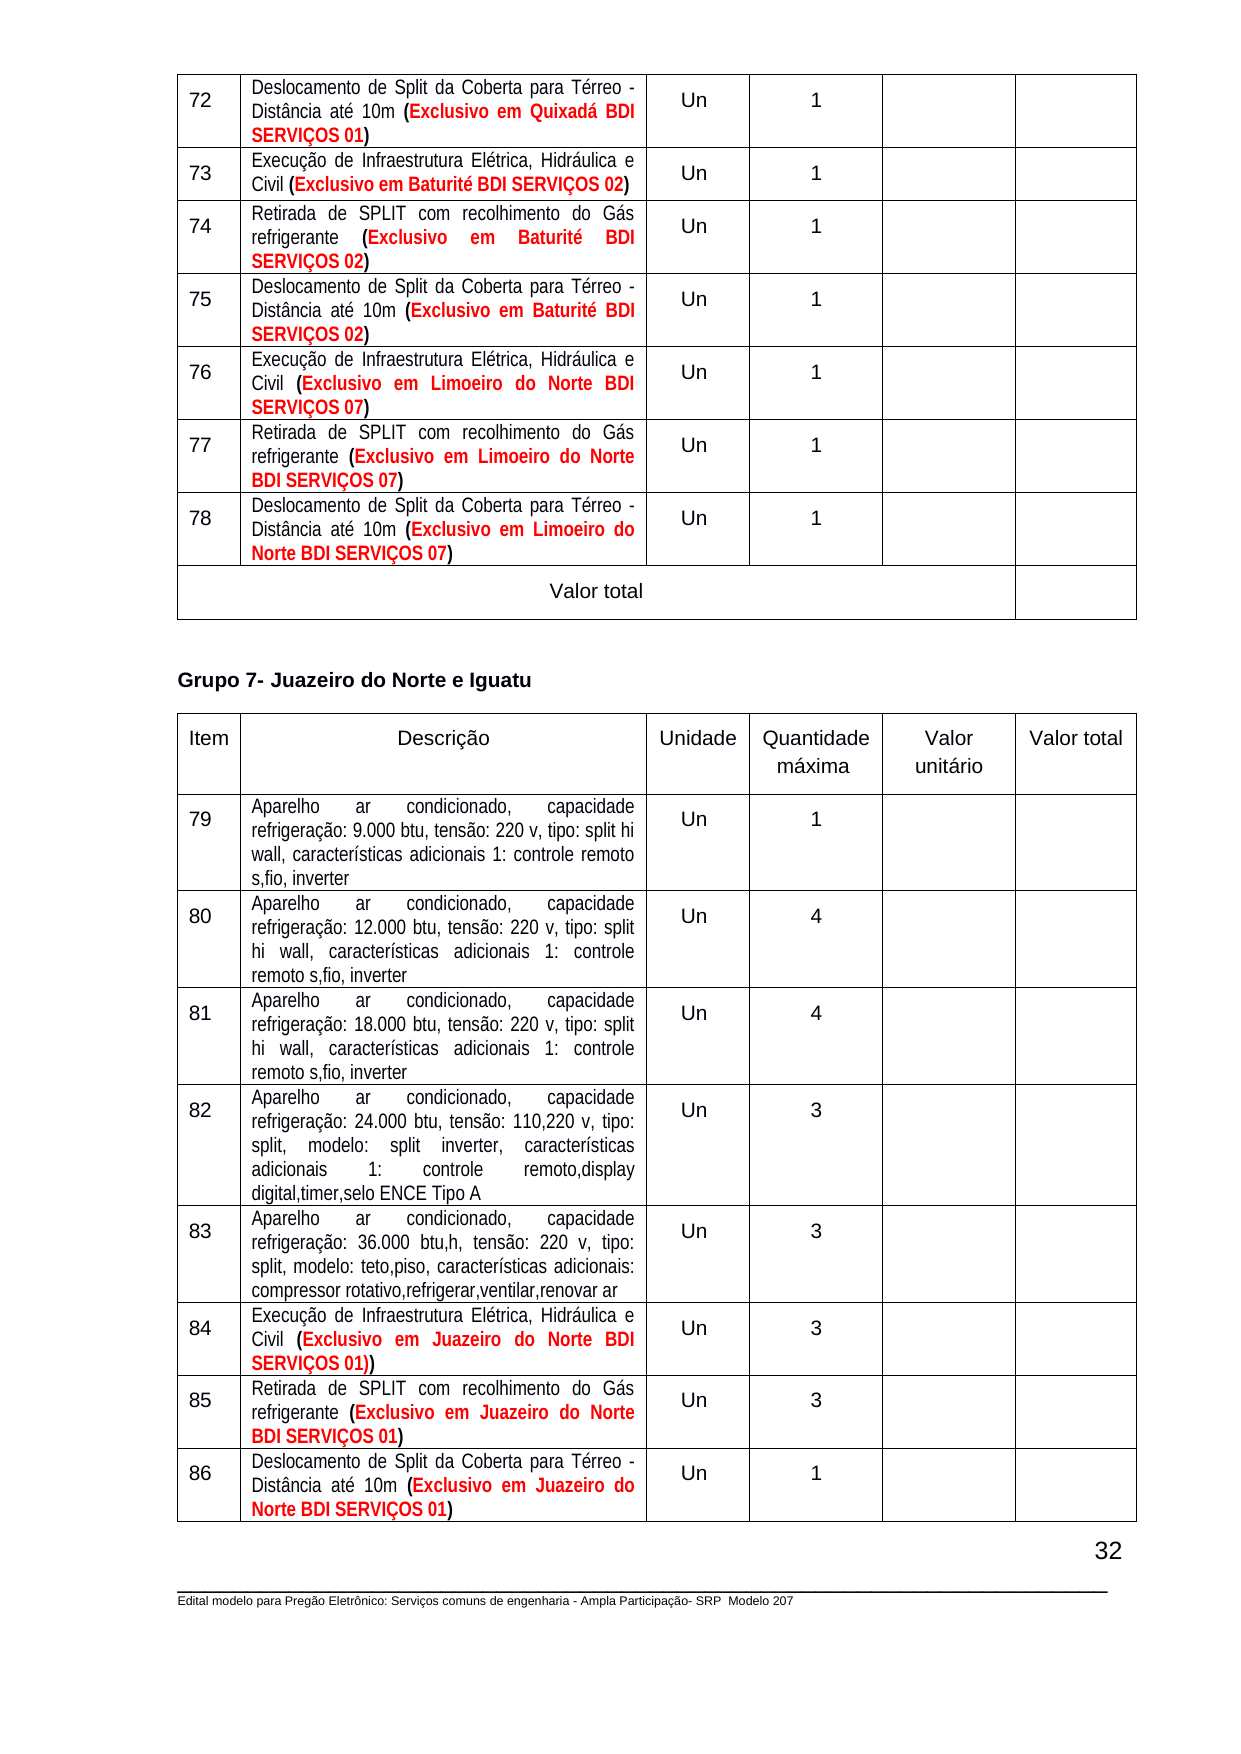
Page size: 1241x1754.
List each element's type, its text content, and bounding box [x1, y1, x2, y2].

table_cell [883, 1206, 1015, 1302]
table_cell [1016, 347, 1136, 419]
table_cell [1016, 201, 1136, 273]
table_header Unidade [647, 714, 749, 793]
table_cell 1 [750, 795, 882, 890]
table_cell [1016, 148, 1136, 200]
table_cell [1016, 1085, 1136, 1205]
table_header Valor unitário [883, 714, 1015, 793]
table_cell 80 [178, 891, 240, 987]
table_cell Un [647, 274, 749, 346]
table_cell [883, 75, 1015, 147]
table_cell Un [647, 1085, 749, 1205]
table_cell 1 [750, 493, 882, 565]
table_cell [883, 420, 1015, 492]
table_cell 82 [178, 1085, 240, 1205]
table_cell [1016, 988, 1136, 1084]
table_cell 1 [750, 148, 882, 200]
table_header Descrição [241, 714, 646, 793]
table_cell 77 [178, 420, 240, 492]
table_cell [883, 1085, 1015, 1205]
table_cell 83 [178, 1206, 240, 1302]
table_cell 1 [750, 347, 882, 419]
table_cell 81 [178, 988, 240, 1084]
table_cell 75 [178, 274, 240, 346]
table_cell 3 [750, 1303, 882, 1375]
table_cell [1016, 1376, 1136, 1448]
table_cell 72 [178, 75, 240, 147]
table_cell 4 [750, 988, 882, 1084]
table_cell 85 [178, 1376, 240, 1448]
table_cell [883, 891, 1015, 987]
table_cell Un [647, 1449, 749, 1521]
table_cell [1016, 1303, 1136, 1375]
table_cell Un [647, 75, 749, 147]
table_cell Un [647, 420, 749, 492]
table_cell [1016, 891, 1136, 987]
table_cell 76 [178, 347, 240, 419]
table_cell Un [647, 988, 749, 1084]
table_cell Un [647, 795, 749, 890]
table_cell 3 [750, 1376, 882, 1448]
table_cell Valor total [178, 566, 1015, 618]
table_cell 3 [750, 1085, 882, 1205]
table_cell 74 [178, 201, 240, 273]
table_cell Un [647, 201, 749, 273]
table_cell Un [647, 1303, 749, 1375]
table_cell [1016, 1449, 1136, 1521]
table_cell Un [647, 347, 749, 419]
table_cell 79 [178, 795, 240, 890]
table_cell [883, 1376, 1015, 1448]
table_cell 86 [178, 1449, 240, 1521]
table_cell Execução de Infraestrutura Elétrica, Hidráulica e Civil (Exclusivo em Baturité BDI SERVIÇOS 02) [241, 148, 646, 200]
table_cell [883, 201, 1015, 273]
table_cell 1 [750, 274, 882, 346]
table_cell 73 [178, 148, 240, 200]
table_cell [1016, 420, 1136, 492]
table_cell [883, 493, 1015, 565]
table_header Quantidade máxima [750, 714, 882, 793]
table_cell Un [647, 1376, 749, 1448]
table_cell [883, 274, 1015, 346]
table_cell [883, 1303, 1015, 1375]
table_cell [883, 347, 1015, 419]
table_cell 4 [750, 891, 882, 987]
table_cell [1016, 493, 1136, 565]
table_cell 78 [178, 493, 240, 565]
text Grupo 7- Juazeiro do Norte e Iguatu [177, 661, 1122, 695]
table_cell [1016, 1206, 1136, 1302]
table_cell 1 [750, 75, 882, 147]
table_cell Un [647, 493, 749, 565]
table_cell [1016, 795, 1136, 890]
table_cell 1 [750, 1449, 882, 1521]
table_header Item [178, 714, 240, 793]
table_cell [883, 148, 1015, 200]
table_cell Un [647, 148, 749, 200]
table_cell [1016, 566, 1136, 618]
table_header Valor total [1016, 714, 1136, 793]
table_cell 84 [178, 1303, 240, 1375]
table_cell [1016, 75, 1136, 147]
table_cell [883, 795, 1015, 890]
table_cell 3 [750, 1206, 882, 1302]
table_cell [1016, 274, 1136, 346]
table_cell 1 [750, 420, 882, 492]
table_cell Un [647, 891, 749, 987]
table_cell 1 [750, 201, 882, 273]
table_cell Un [647, 1206, 749, 1302]
table_cell [883, 1449, 1015, 1521]
table_cell [883, 988, 1015, 1084]
